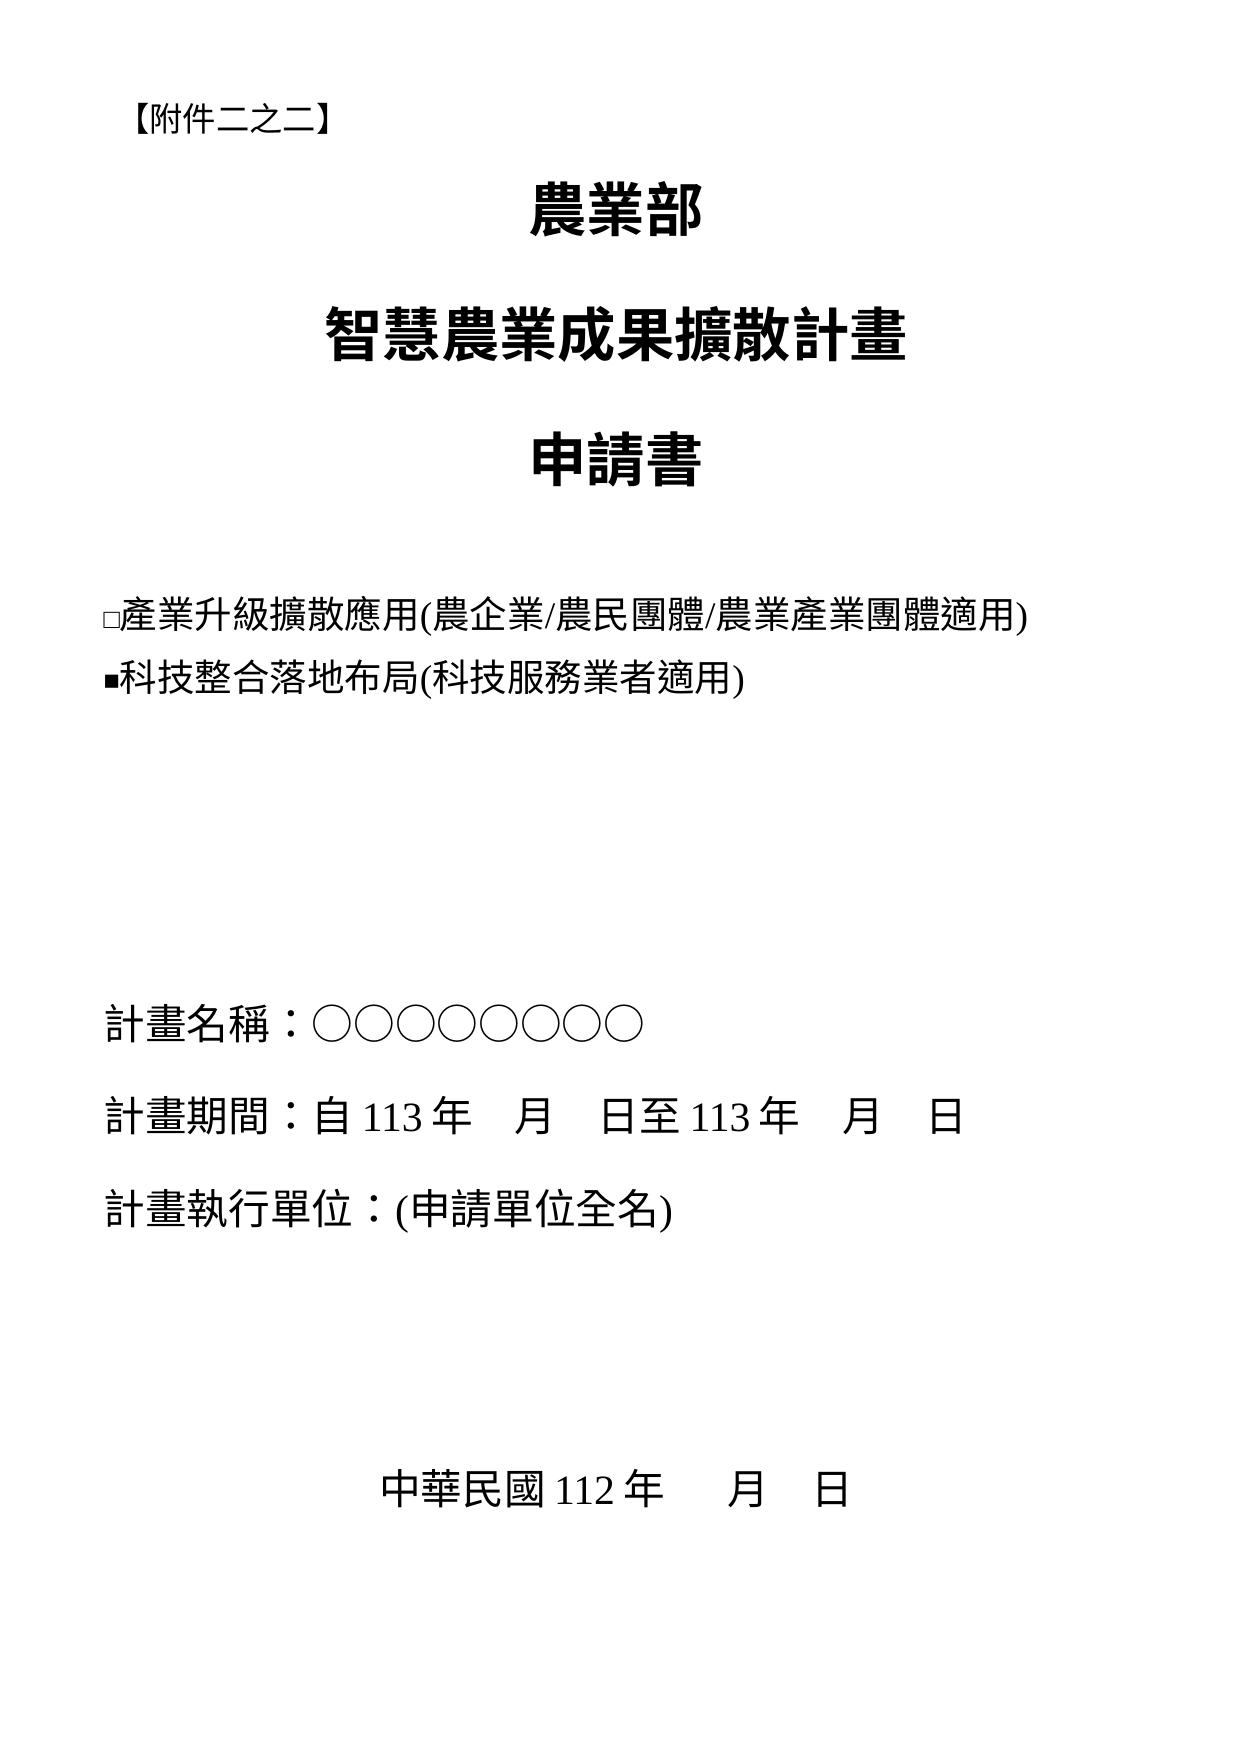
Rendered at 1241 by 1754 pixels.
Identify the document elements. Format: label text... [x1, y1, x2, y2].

text 【附件二之二】 [116, 93, 394, 141]
text 申請書 [103, 383, 1128, 508]
text 農業部 [101, 86, 1128, 258]
text 計畫期間：自113年 月 日至113年 月 日 [103, 1072, 1128, 1134]
text □產業升級擴散應用(農企業/農民團體/農業產業團體適用) [103, 571, 1128, 633]
text 計畫名稱：○○○○○○○○ [103, 979, 1128, 1042]
text ■科技整合落地布局(科技服務業者適用) [103, 633, 1128, 696]
text 中華民國112年 月 日 [103, 1444, 1128, 1507]
text 計畫執行單位：(申請單位全名) [103, 1164, 1128, 1227]
text 智慧農業成果擴散計畫 [103, 258, 1128, 383]
